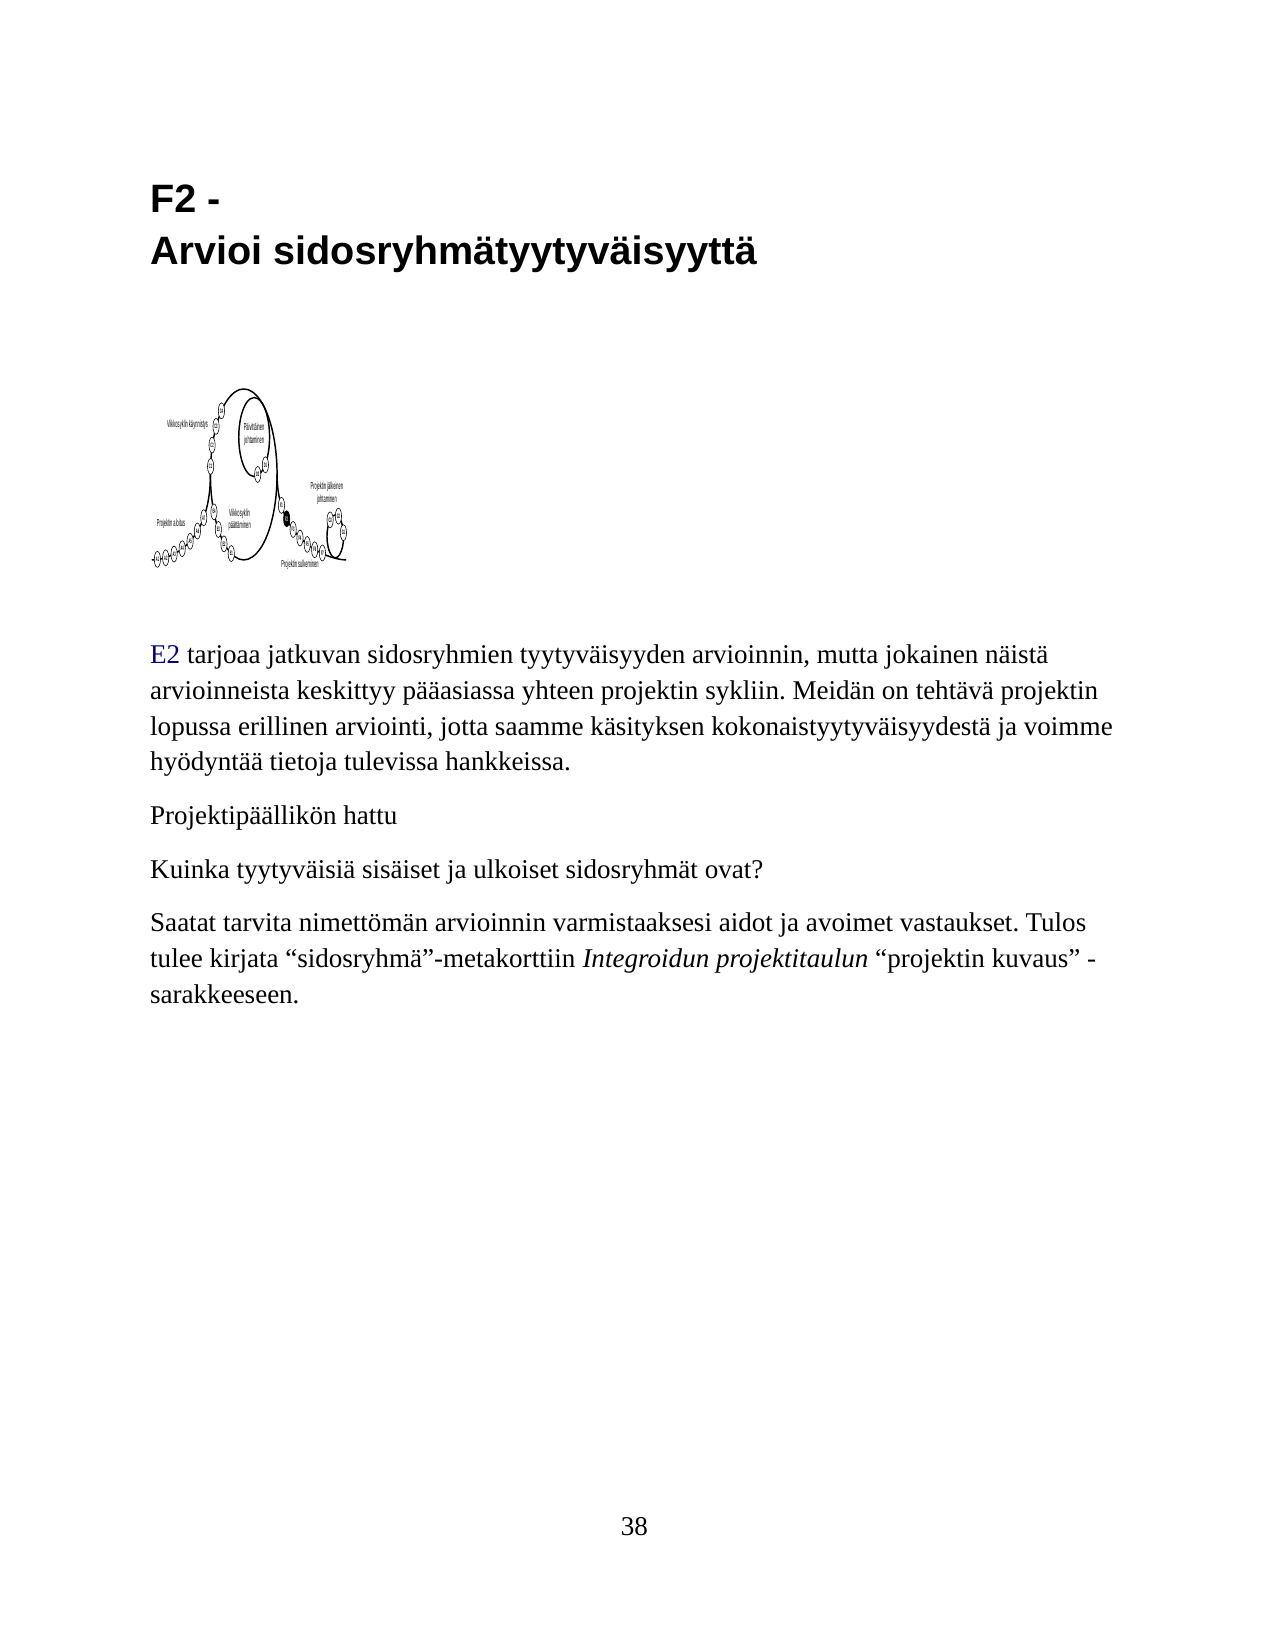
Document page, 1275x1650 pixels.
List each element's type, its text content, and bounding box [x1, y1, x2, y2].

text E2 tarjoaa jatkuvan sidosryhmien tyytyväisyyden arvioinnin, mutta jokainen näistä arvioinneista keskittyy pääasiassa yhteen projektin sykliin. Meidän on tehtävä projektin lopussa erillinen arviointi, jotta saamme käsityksen kokonaistyytyväisyydestä ja voimme hyödyntää tietoja tulevissa hankkeissa. [150, 638, 1125, 777]
text Saatat tarvita nimettömän arvioinnin varmistaaksesi aidot ja avoimet vastaukset. Tulos tulee kirjata “sidosryhmä”-metakorttiin Integroidun projektitaulun “projektin kuvaus” -sarakkeeseen. [150, 906, 1125, 1009]
text Projektipäällikön hattu [150, 799, 1125, 830]
text Kuinka tyytyväisiä sisäiset ja ulkoiset sidosryhmät ovat? [150, 853, 1125, 884]
subtitle F2 - Arvioi sidosryhmätyytyväisyyttä [150, 175, 1125, 273]
